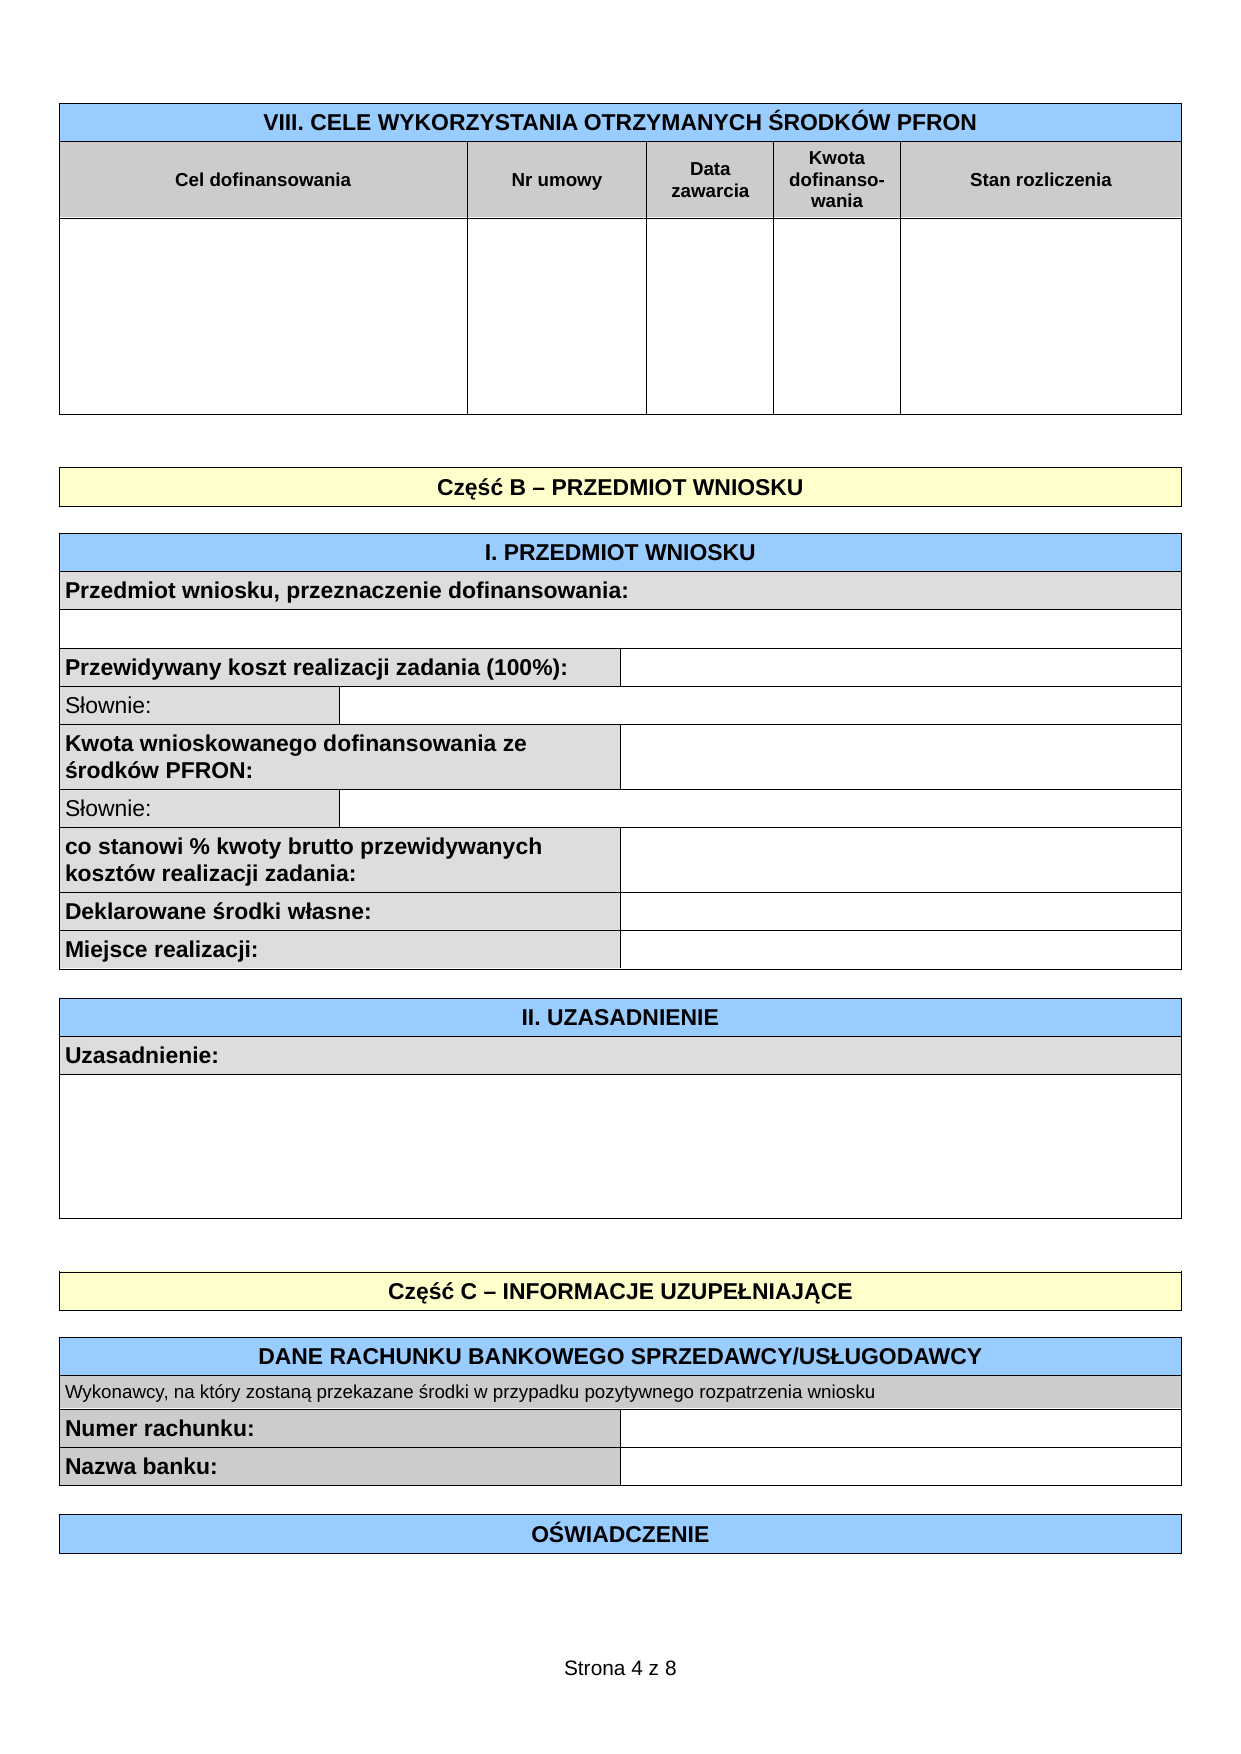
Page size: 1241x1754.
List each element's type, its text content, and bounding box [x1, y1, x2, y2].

table_header I. PRZEDMIOT WNIOSKU [60, 534, 1181, 571]
table_cell [60, 610, 1181, 647]
table_cell Przedmiot wniosku, przeznaczenie dofinansowania: [60, 572, 1181, 609]
table_cell Nr umowy [468, 142, 646, 217]
table_cell Słownie: [60, 790, 339, 827]
table_header DANE RACHUNKU BANKOWEGO SPRZEDAWCY/USŁUGODAWCY [60, 1338, 1181, 1375]
table_cell [901, 219, 1181, 414]
table_cell [774, 219, 900, 414]
table_cell Numer rachunku: [60, 1410, 620, 1447]
table_cell [340, 687, 1181, 724]
table_cell [621, 649, 1181, 686]
table_cell [621, 725, 1181, 789]
table_cell [621, 1410, 1181, 1447]
table_cell [340, 790, 1181, 827]
table_cell Miejsce realizacji: [60, 931, 620, 968]
table_cell [468, 219, 646, 414]
table_header VIII. CELE WYKORZYSTANIA OTRZYMANYCH ŚRODKÓW PFRON [60, 104, 1181, 141]
table_cell Słownie: [60, 687, 339, 724]
table_cell [60, 1075, 1181, 1218]
table_cell Data zawarcia [647, 142, 773, 217]
table_cell Przewidywany koszt realizacji zadania (100%): [60, 649, 620, 686]
table_cell Wykonawcy, na który zostaną przekazane środki w przypadku pozytywnego rozpatrzenia wniosku [60, 1376, 1181, 1408]
table_cell co stanowi % kwoty brutto przewidywanych kosztów realizacji zadania: [60, 828, 620, 892]
table_cell Uzasadnienie: [60, 1037, 1181, 1074]
table_cell Deklarowane środki własne: [60, 893, 620, 930]
table_cell Kwota dofinanso- wania [774, 142, 900, 217]
table_header Część B – PRZEDMIOT WNIOSKU [60, 468, 1181, 506]
table_cell [621, 893, 1181, 930]
table_cell [621, 1448, 1181, 1485]
table_cell [60, 219, 467, 414]
table_cell Nazwa banku: [60, 1448, 620, 1485]
table_cell Stan rozliczenia [901, 142, 1181, 217]
table_header Część C – INFORMACJE UZUPEŁNIAJĄCE [60, 1273, 1181, 1310]
table_header II. UZASADNIENIE [60, 999, 1181, 1036]
table_cell Kwota wnioskowanego dofinansowania ze środków PFRON: [60, 725, 620, 789]
table_cell [621, 828, 1181, 892]
table_cell [647, 219, 773, 414]
table_cell Cel dofinansowania [60, 142, 467, 217]
table_cell [621, 931, 1181, 968]
table_header OŚWIADCZENIE [60, 1515, 1181, 1553]
